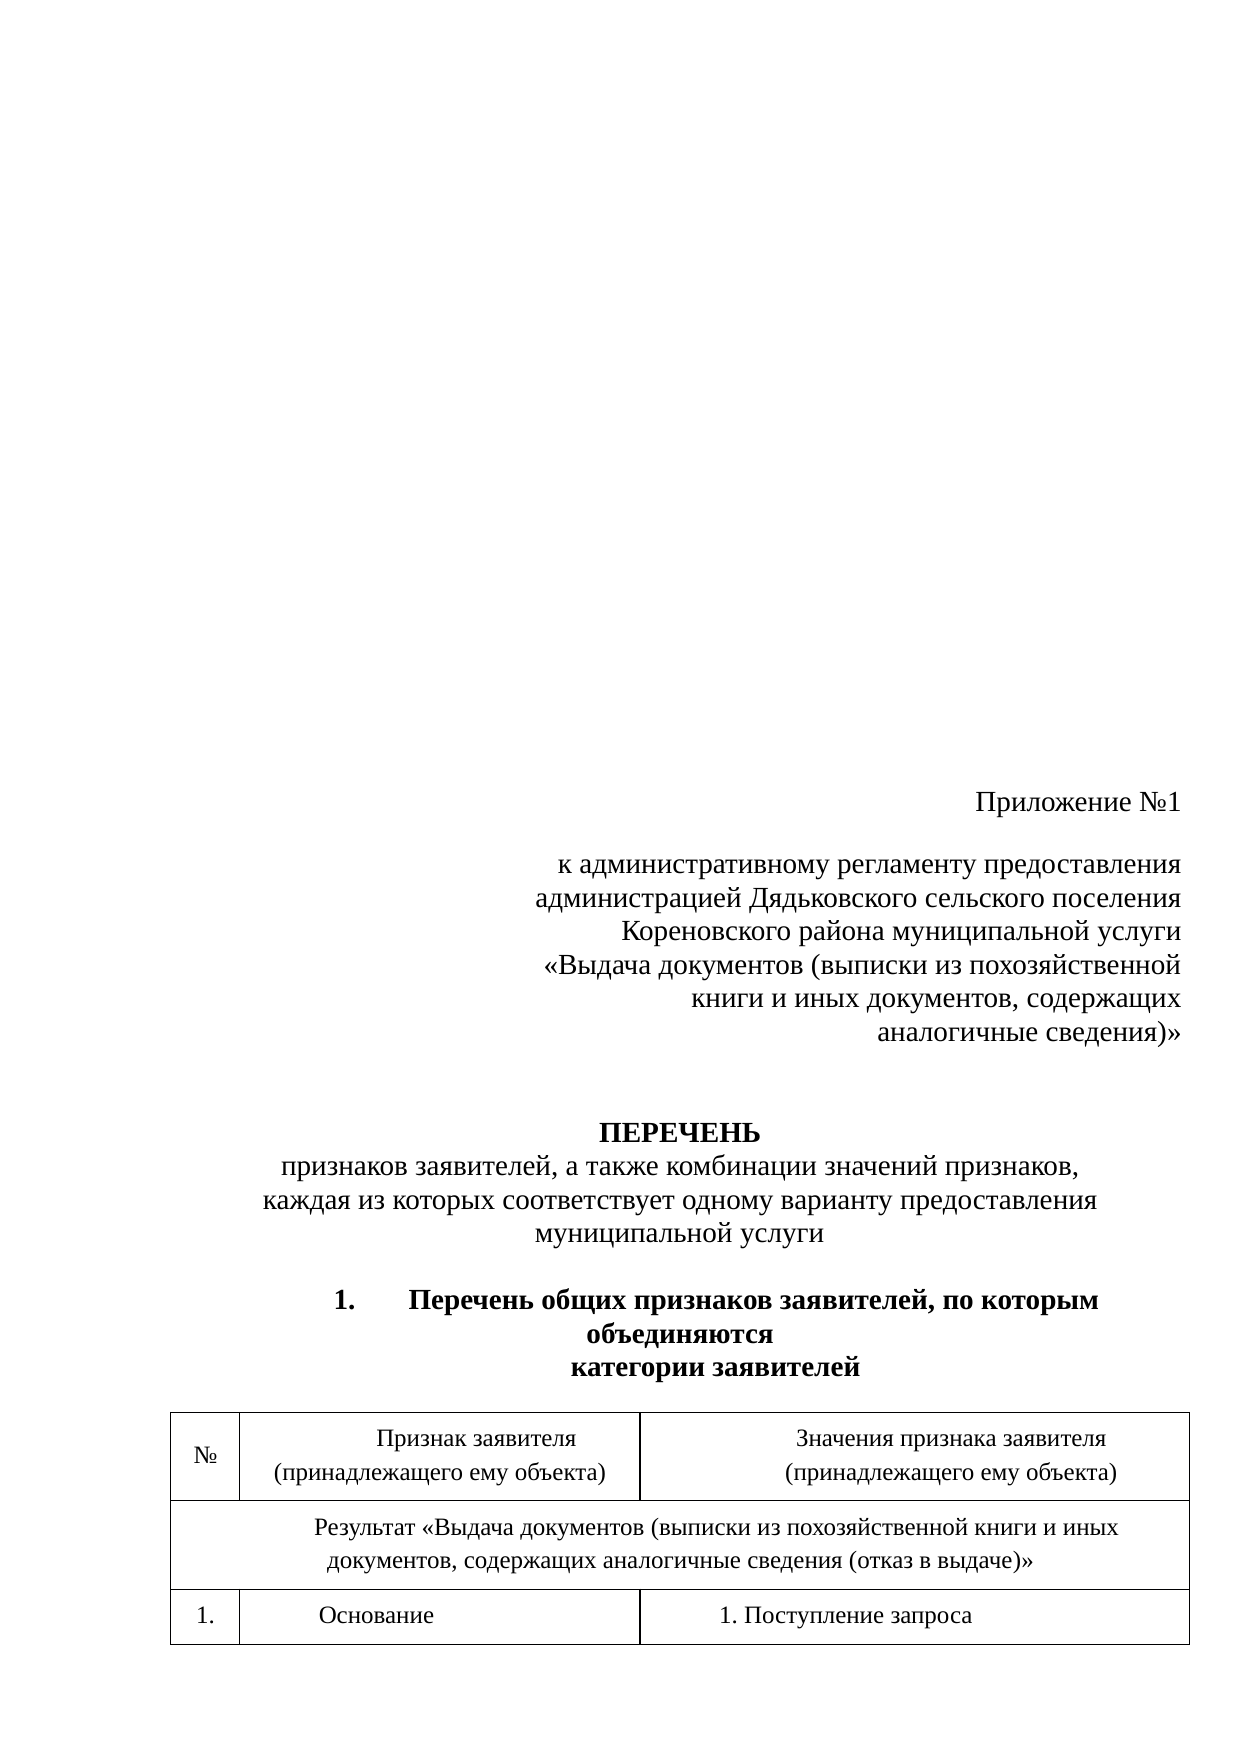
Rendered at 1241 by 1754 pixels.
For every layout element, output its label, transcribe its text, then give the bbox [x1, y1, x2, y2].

text «Выдача документов (выписки из похозяйственной [177, 947, 1181, 981]
table_cell Результат «Выдача документов (выписки из похозяйственной книги и иных документов, содержащих аналогичные сведения (отказ в выдаче)» [171, 1501, 1189, 1588]
text администрацией Дядьковского сельского поселения [177, 880, 1181, 913]
text категории заявителей [177, 1349, 1181, 1383]
text Приложение №1 [177, 784, 1181, 818]
text аналогичные сведения)» [177, 1014, 1181, 1048]
text каждая из которых соответствует одному варианту предоставления муниципальной услуги [177, 1182, 1181, 1249]
text к административному регламенту предоставления [177, 846, 1181, 880]
text книги и иных документов, содержащих [177, 981, 1181, 1014]
table_header Значения признака заявителя (принадлежащего ему объекта) [641, 1413, 1189, 1500]
table_header № [171, 1413, 239, 1500]
text ПЕРЕЧЕНЬ [177, 1115, 1181, 1148]
text Кореновского района муниципальной услуги [177, 913, 1181, 947]
table_cell Основание [240, 1590, 639, 1644]
table_header Признак заявителя (принадлежащего ему объекта) [240, 1413, 639, 1500]
table_cell 1. [171, 1590, 239, 1644]
table_cell 1. Поступление запроса [641, 1590, 1189, 1644]
list Перечень общих признаков заявителей, по которым объединяются [179, 1282, 1181, 1349]
text признаков заявителей, а также комбинации значений признаков, [177, 1148, 1181, 1182]
